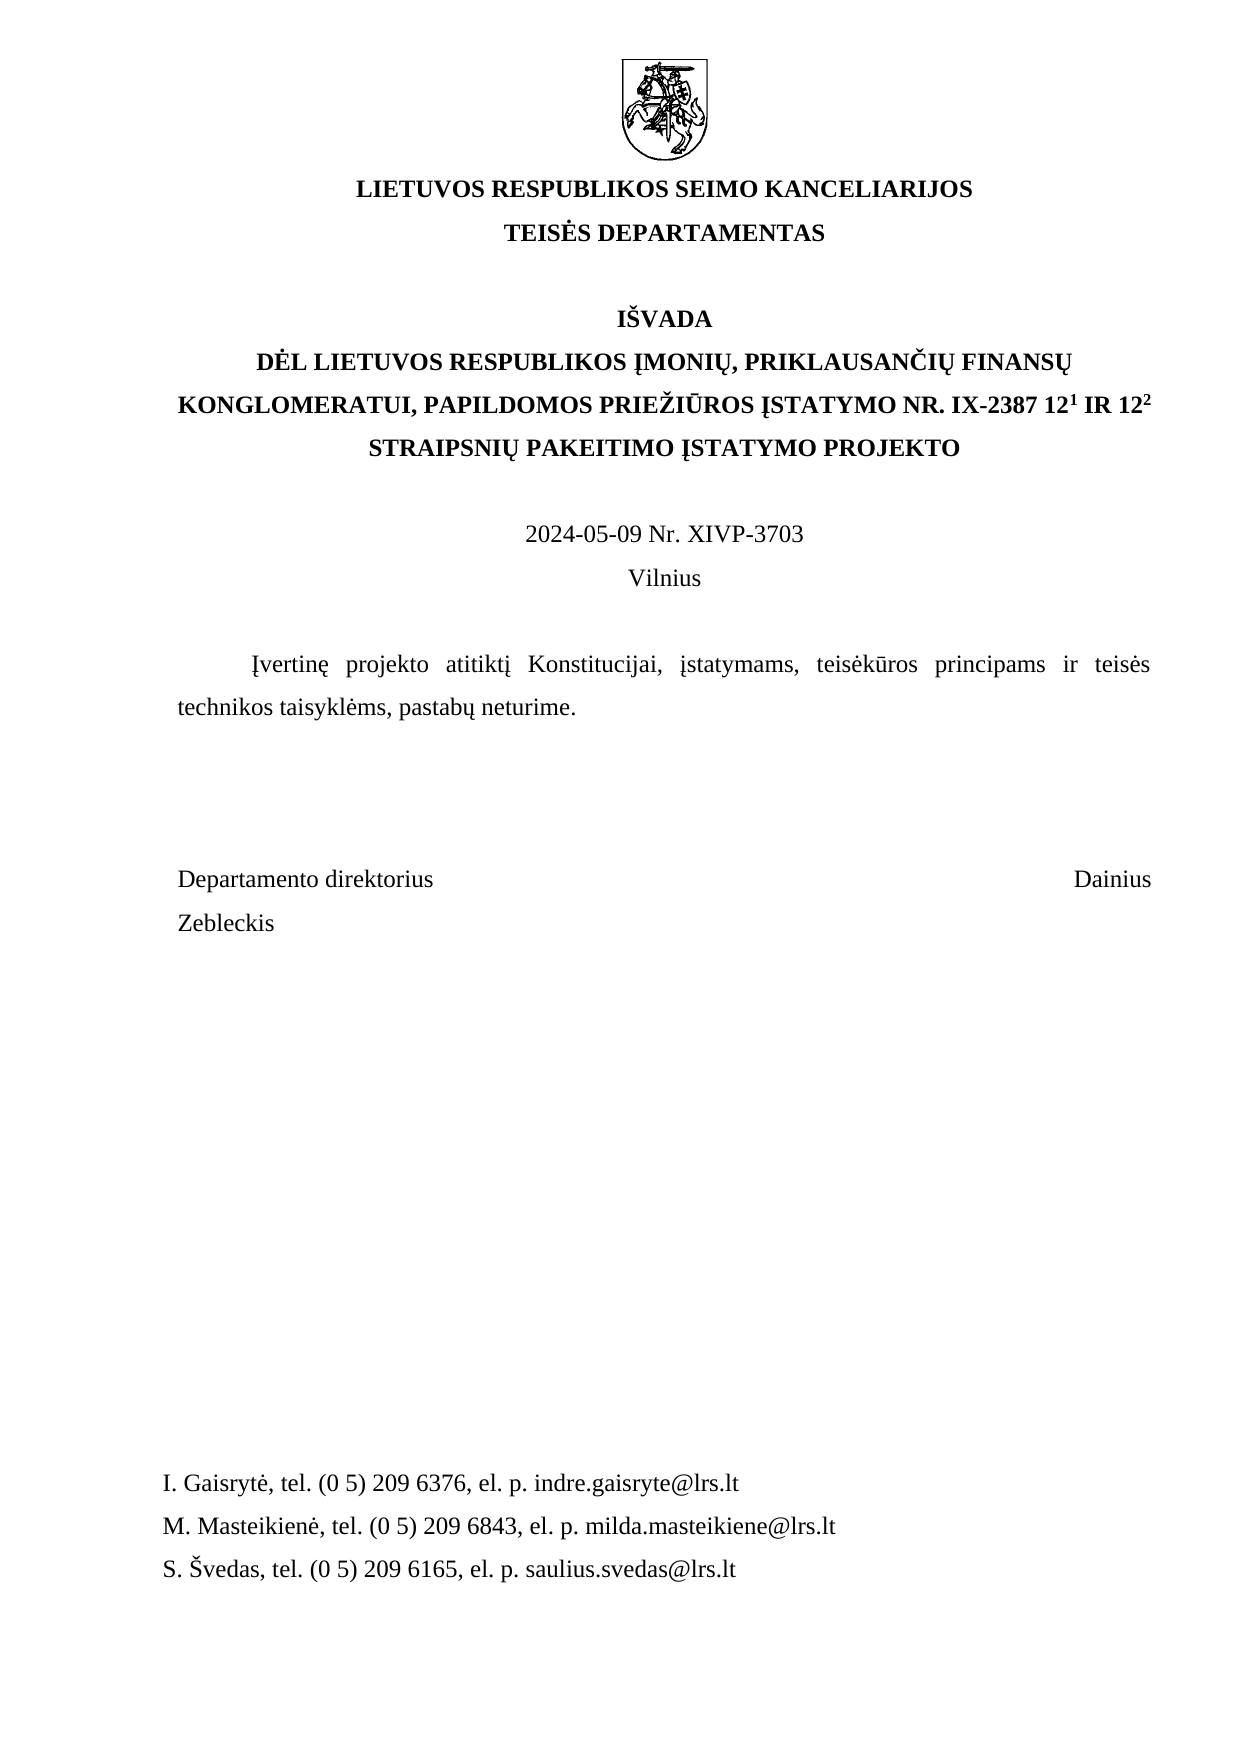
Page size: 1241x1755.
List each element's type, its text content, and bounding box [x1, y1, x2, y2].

text M. Masteikienė, tel. (0 5) 209 6843, el. p. milda.masteikiene@lrs.lt [162, 1511, 1152, 1540]
text I. Gaisrytė, tel. (0 5) 209 6376, el. p. indre.gaisryte@lrs.lt [162, 1468, 1152, 1497]
text Įvertinę projekto atitiktį Konstitucijai, įstatymams, teisėkūros principams ir teisės technikos taisyklėms, pastabų neturime. [177, 649, 1152, 721]
text S. Švedas, tel. (0 5) 209 6165, el. p. saulius.svedas@lrs.lt [162, 1554, 1152, 1583]
text IŠVADA [177, 304, 1152, 333]
text DĖL LIETUVOS RESPUBLIKOS ĮMONIŲ, PRIKLAUSANČIŲ FINANSŲ KONGLOMERATUI, PAPILDOMOS PRIEŽIŪROS ĮSTATYMO NR. IX-2387 121 IR 122 STRAIPSNIŲ PAKEITIMO Įstatymo PROJEKTO [177, 347, 1152, 462]
subtitle TEISĖS DEPARTAMENTAS [177, 218, 1152, 246]
text LIETUVOS RESPUBLIKOS SEIMO KANCELIARIJOS [177, 174, 1152, 203]
text 2024-05-09 Nr. XIVP-3703 [177, 519, 1152, 548]
text Departamento direktorius Dainius Zebleckis [177, 864, 1152, 936]
text Vilnius [177, 563, 1152, 591]
